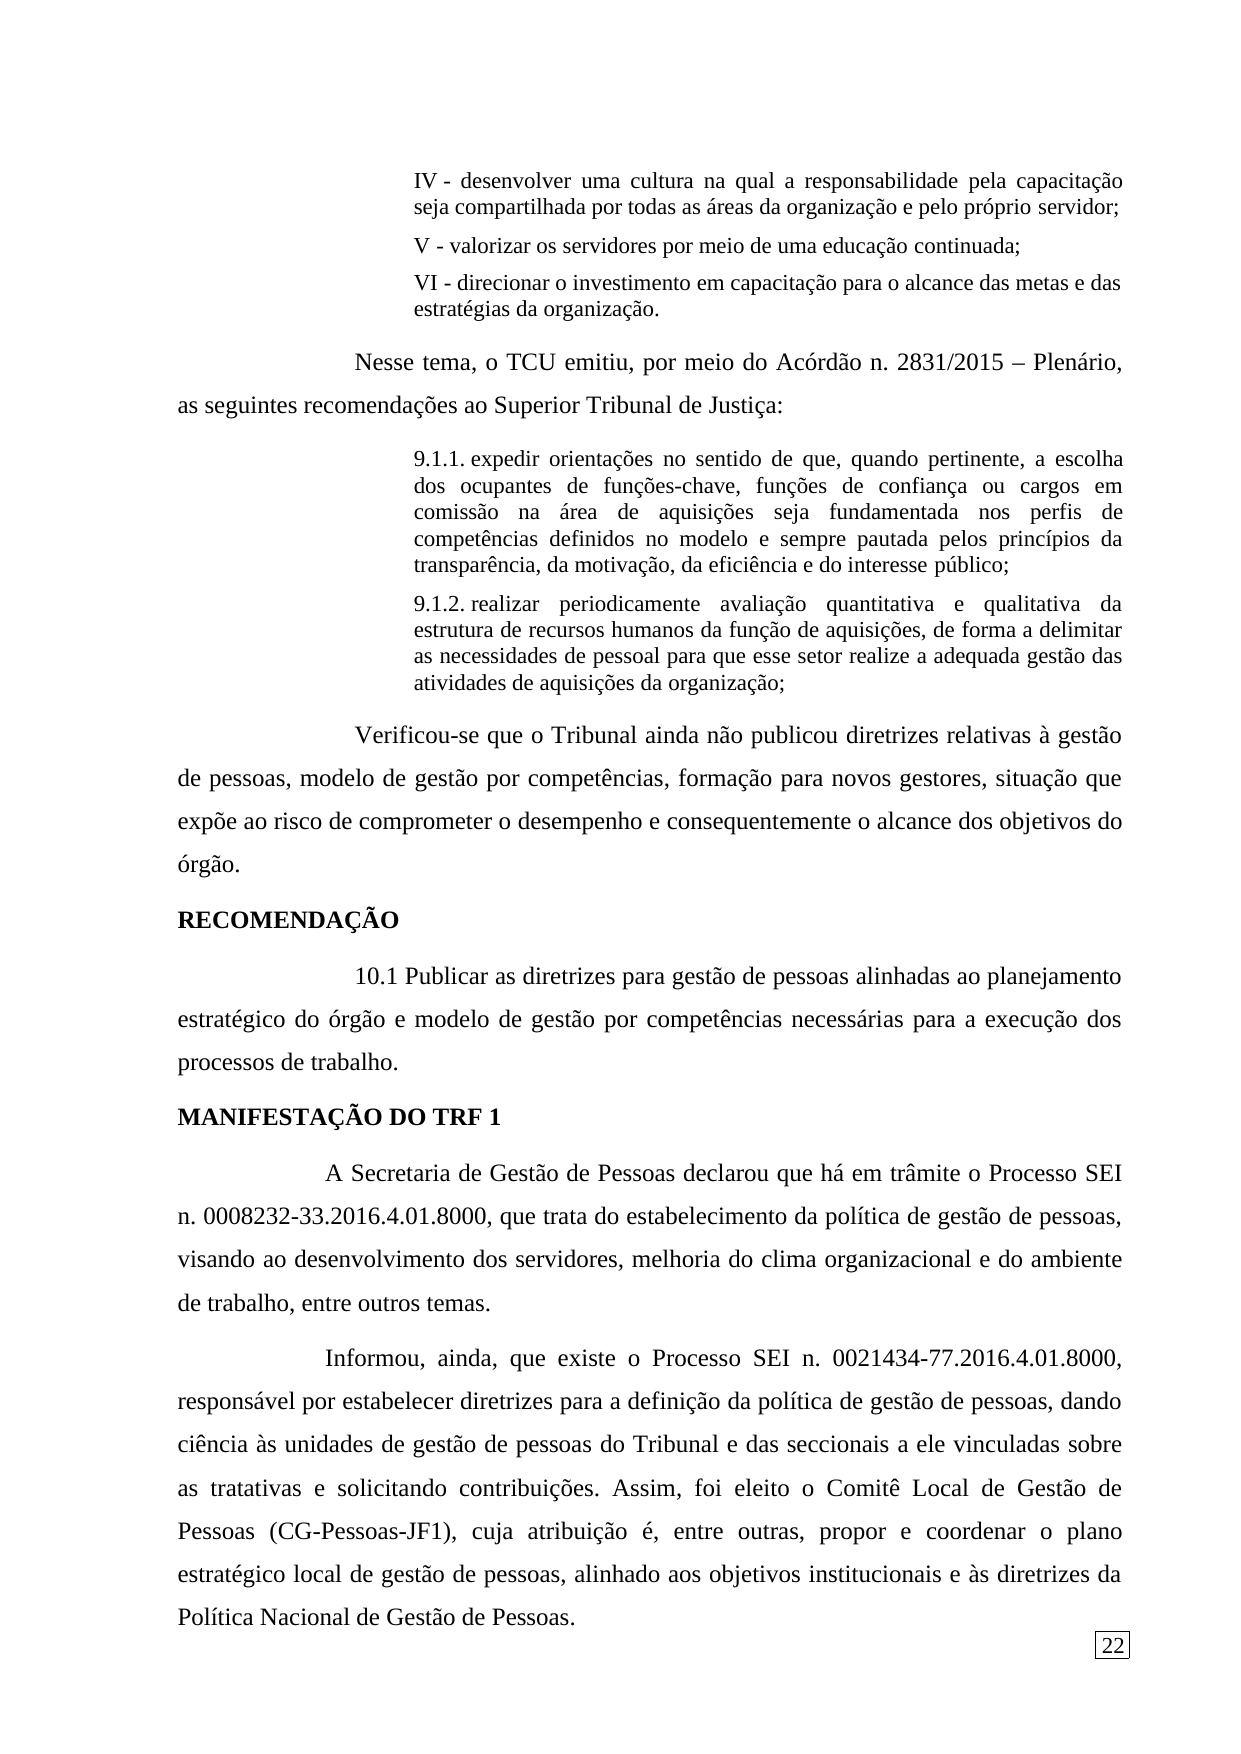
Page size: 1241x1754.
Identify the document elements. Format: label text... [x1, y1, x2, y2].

text A Secretaria de Gestão de Pessoas declarou que há em trâmite o Processo SEI n. 0008232-33.2016.4.01.8000, que trata do estabelecimento da política de gestão de pessoas, visando ao desenvolvimento dos servidores, melhoria do clima organizacional e do ambiente de trabalho, entre outros temas. [177, 1158, 1123, 1316]
list - desenvolver uma cultura na qual a responsabilidade pela capacitação seja compartilhada por todas as áreas da organização e pelo próprio servidor; [413, 167, 1123, 219]
text Verificou-se que o Tribunal ainda não publicou diretrizes relativas à gestão de pessoas, modelo de gestão por competências, formação para novos gestores, situação que expõe ao risco de comprometer o desempenho e consequentemente o alcance dos objetivos do órgão. [177, 720, 1123, 878]
list - valorizar os servidores por meio de uma educação continuada; [413, 232, 1144, 258]
list realizar periodicamente avaliação quantitativa e qualitativa da estrutura de recursos humanos da função de aquisições, de forma a delimitar as necessidades de pessoal para que esse setor realize a adequada gestão das atividades de aquisições da organização; [413, 590, 1123, 695]
subtitle RECOMENDAÇÃO [177, 905, 1144, 934]
subtitle MANIFESTAÇÃO DO TRF 1 [177, 1102, 1144, 1131]
list - direcionar o investimento em capacitação para o alcance das metas e das estratégias da organização. [413, 269, 1123, 322]
text Nesse tema, o TCU emitiu, por meio do Acórdão n. 2831/2015 – Plenário, as seguintes recomendações ao Superior Tribunal de Justiça: [177, 347, 1123, 418]
list expedir orientações no sentido de que, quando pertinente, a escolha dos ocupantes de funções-chave, funções de confiança ou cargos em comissão na área de aquisições seja fundamentada nos perfis de competências definidos no modelo e sempre pautada pelos princípios da transparência, da motivação, da eficiência e do interesse público; [413, 446, 1123, 577]
text Informou, ainda, que existe o Processo SEI n. 0021434-77.2016.4.01.8000, responsável por estabelecer diretrizes para a definição da política de gestão de pessoas, dando ciência às unidades de gestão de pessoas do Tribunal e das seccionais a ele vinculadas sobre as tratativas e solicitando contribuições. Assim, foi eleito o Comitê Local de Gestão de Pessoas (CG-Pessoas-JF1), cuja atribuição é, entre outras, propor e coordenar o plano estratégico local de gestão de pessoas, alinhado aos objetivos institucionais e às diretrizes da Política Nacional de Gestão de Pessoas. [177, 1343, 1123, 1631]
text 10.1 Publicar as diretrizes para gestão de pessoas alinhadas ao planejamento estratégico do órgão e modelo de gestão por competências necessárias para a execução dos processos de trabalho. [177, 961, 1123, 1076]
